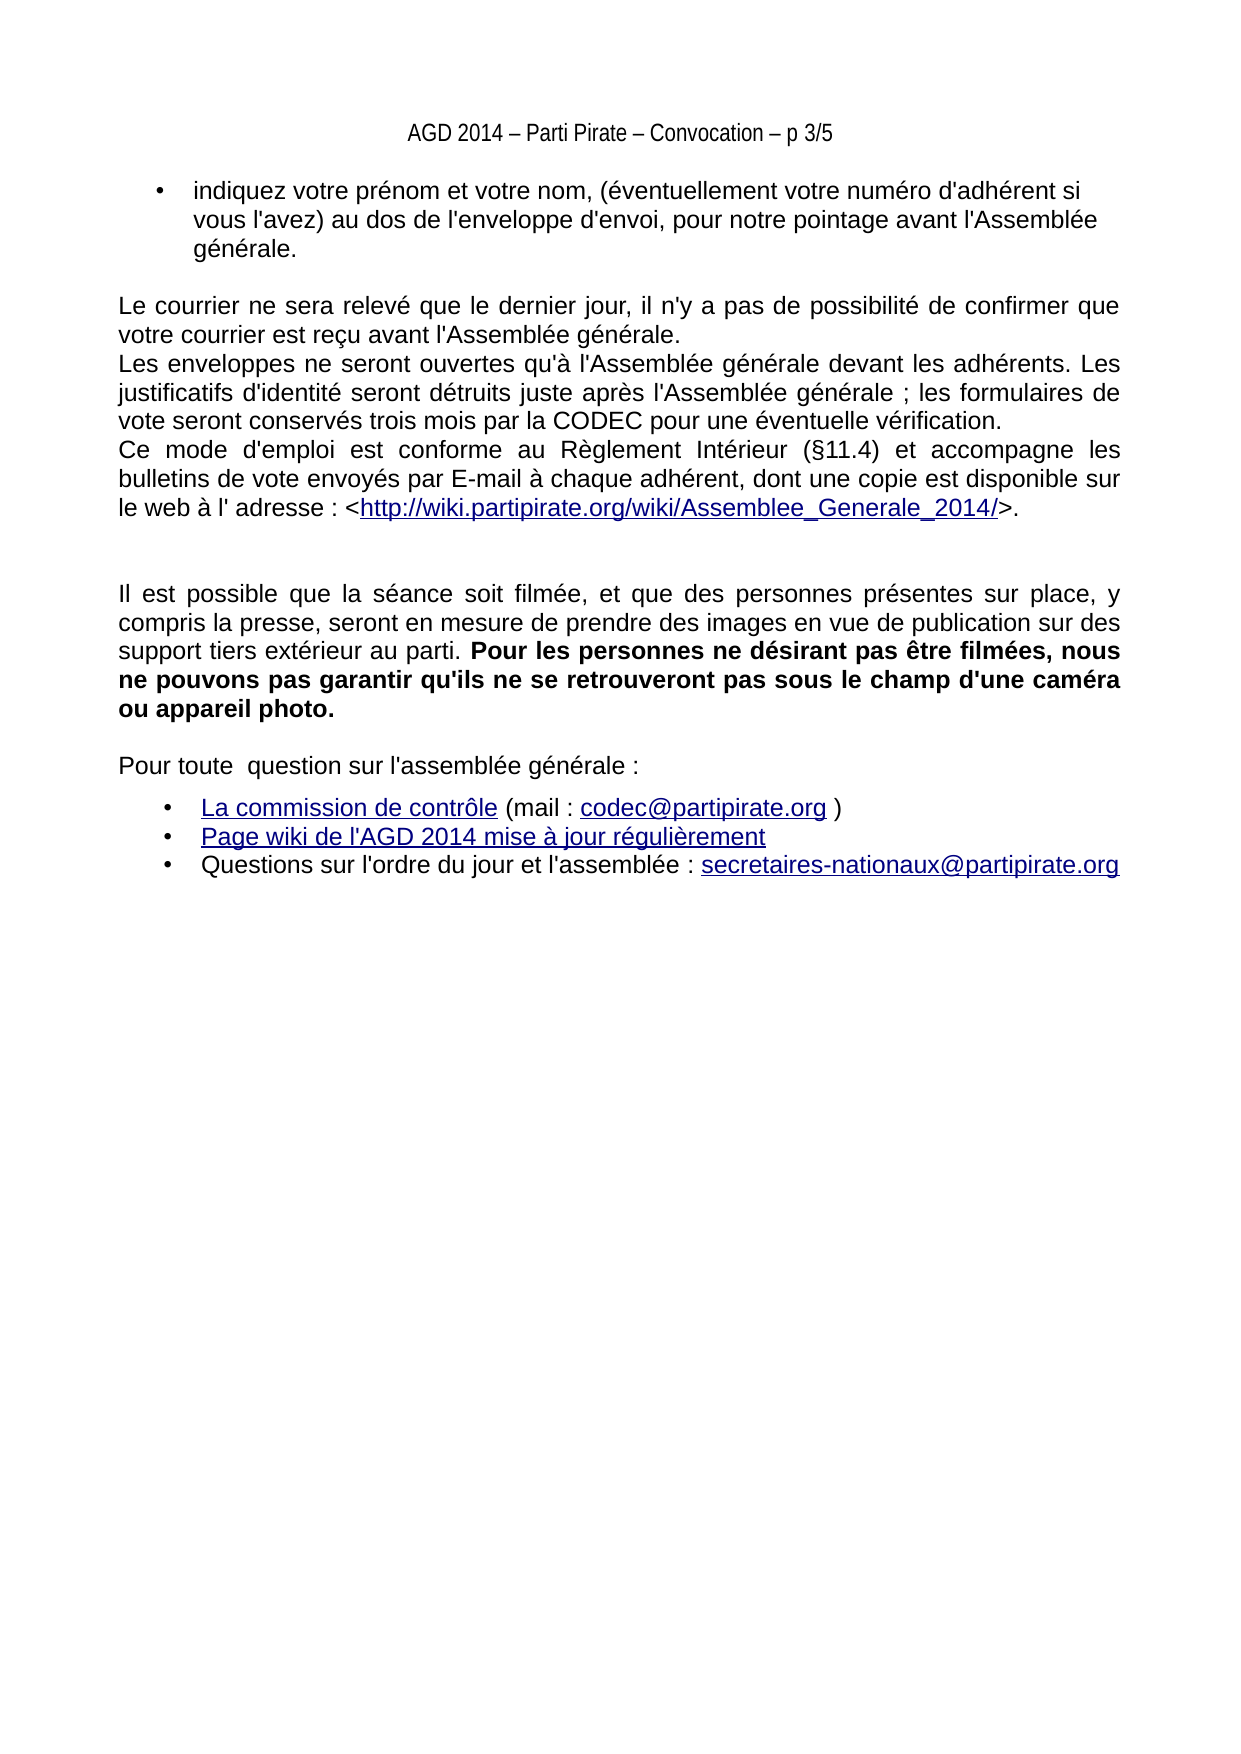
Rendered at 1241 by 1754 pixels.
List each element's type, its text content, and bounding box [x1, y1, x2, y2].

list Questions sur l'ordre du jour et l'assemblée : secretaires-nationaux@partipirate.org [163, 850, 1122, 879]
list indiquez votre prénom et votre nom, (éventuellement votre numéro d'adhérent si vous l'avez) au dos de l'enveloppe d'envoi, pour notre pointage avant l'Assemblée générale. [156, 176, 1122, 263]
text Les enveloppes ne seront ouvertes qu'à l'Assemblée générale devant les adhérents. Les justificatifs d'identité seront détruits juste après l'Assemblée générale ; les formulaires de vote seront conservés trois mois par la CODEC pour une éventuelle vérification. [118, 349, 1122, 435]
list Page wiki de l'AGD 2014 mise à jour régulièrement [163, 821, 1122, 850]
text Il est possible que la séance soit filmée, et que des personnes présentes sur place, y compris la presse, seront en mesure de prendre des images en vue de publication sur des support tiers extérieur au parti. Pour les personnes ne désirant pas être filmées, nous ne pouvons pas garantir qu'ils ne se retrouveront pas sous le champ d'une caméra ou appareil photo. [118, 579, 1122, 723]
text Ce mode d'emploi est conforme au Règlement Intérieur (§11.4) et accompagne les bulletins de vote envoyés par E-mail à chaque adhérent, dont une copie est disponible sur le web à l' adresse : <http://wiki.partipirate.org/wiki/Assemblee_Generale_2014/>. [118, 435, 1122, 521]
text Le courrier ne sera relevé que le dernier jour, il n'y a pas de possibilité de confirmer que votre courrier est reçu avant l'Assemblée générale. [118, 291, 1122, 349]
list La commission de contrôle (mail : codec@partipirate.org ) [163, 793, 1122, 821]
text Pour toute question sur l'assemblée générale : [118, 751, 1122, 780]
